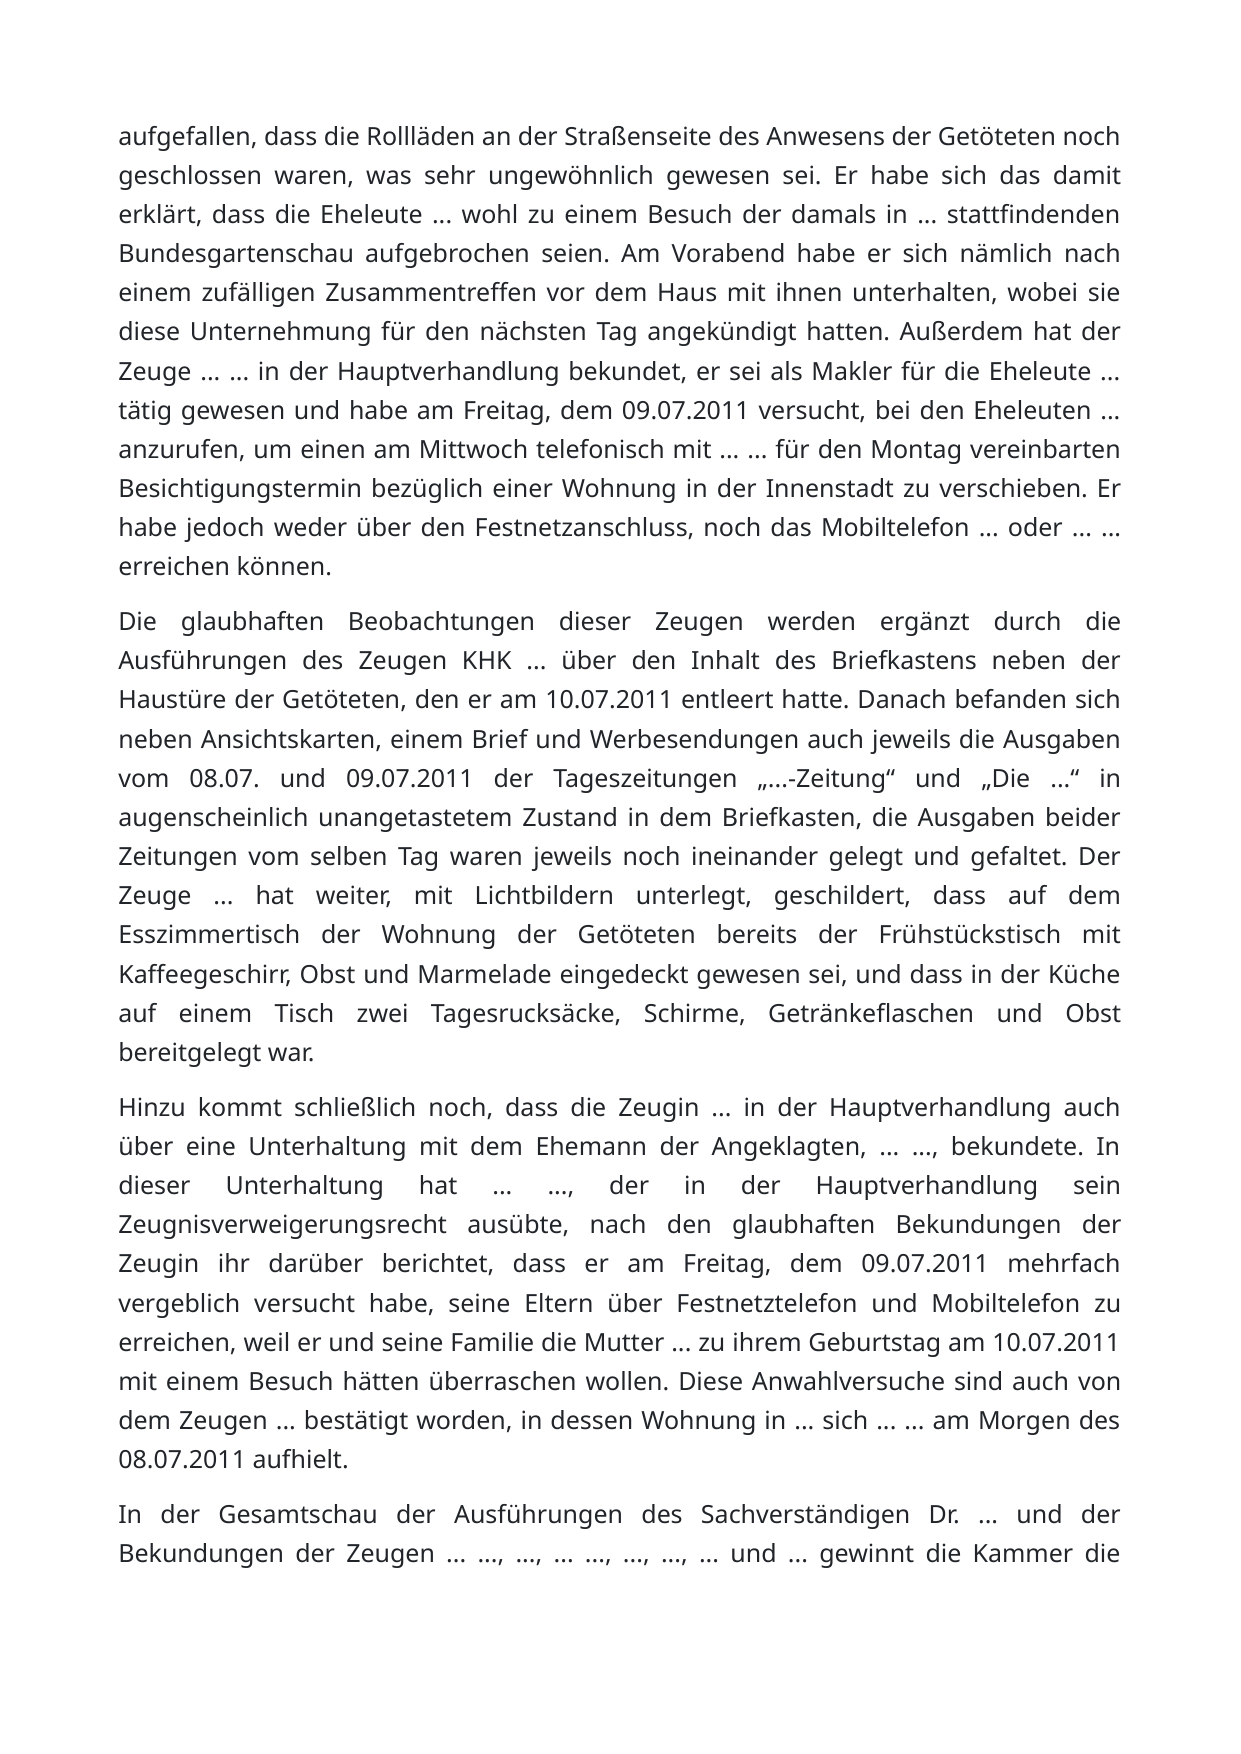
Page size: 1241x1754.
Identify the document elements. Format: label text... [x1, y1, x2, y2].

text aufgefallen, dass die Rollläden an der Straßenseite des Anwesens der Getöteten noch geschlossen waren, was sehr ungewöhnlich gewesen sei. Er habe sich das damit erklärt, dass die Eheleute ... wohl zu einem Besuch der damals in ... stattfindenden Bundesgartenschau aufgebrochen seien. Am Vorabend habe er sich nämlich nach einem zufälligen Zusammentreffen vor dem Haus mit ihnen unterhalten, wobei sie diese Unternehmung für den nächsten Tag angekündigt hatten. Außerdem hat der Zeuge ... ... in der Hauptverhandlung bekundet, er sei als Makler für die Eheleute ... tätig gewesen und habe am Freitag, dem 09.07.2011 versucht, bei den Eheleuten ... anzurufen, um einen am Mittwoch telefonisch mit ... ... für den Montag vereinbarten Besichtigungstermin bezüglich einer Wohnung in der Innenstadt zu verschieben. Er habe jedoch weder über den Festnetzanschluss, noch das Mobiltelefon ... oder ... ... erreichen können. [118, 118, 1122, 583]
text In der Gesamtschau der Ausführungen des Sachverständigen Dr. ... und der Bekundungen der Zeugen ... ..., ..., ... ..., ..., ..., ... und ... gewinnt die Kammer die [118, 1497, 1122, 1570]
text Die glaubhaften Beobachtungen dieser Zeugen werden ergänzt durch die Ausführungen des Zeugen KHK ... über den Inhalt des Briefkastens neben der Haustüre der Getöteten, den er am 10.07.2011 entleert hatte. Danach befanden sich neben Ansichtskarten, einem Brief und Werbesendungen auch jeweils die Ausgaben vom 08.07. und 09.07.2011 der Tageszeitungen „...-Zeitung“ und „Die ...“ in augenscheinlich unangetastetem Zustand in dem Briefkasten, die Ausgaben beider Zeitungen vom selben Tag waren jeweils noch ineinander gelegt und gefaltet. Der Zeuge ... hat weiter, mit Lichtbildern unterlegt, geschildert, dass auf dem Esszimmertisch der Wohnung der Getöteten bereits der Frühstückstisch mit Kaffeegeschirr, Obst und Marmelade eingedeckt gewesen sei, und dass in der Küche auf einem Tisch zwei Tagesrucksäcke, Schirme, Getränkeflaschen und Obst bereitgelegt war. [118, 604, 1122, 1069]
text Hinzu kommt schließlich noch, dass die Zeugin ... in der Hauptverhandlung auch über eine Unterhaltung mit dem Ehemann der Angeklagten, ... ..., bekundete. In dieser Unterhaltung hat ... ..., der in der Hauptverhandlung sein Zeugnisverweigerungsrecht ausübte, nach den glaubhaften Bekundungen der Zeugin ihr darüber berichtet, dass er am Freitag, dem 09.07.2011 mehrfach vergeblich versucht habe, seine Eltern über Festnetztelefon und Mobiltelefon zu erreichen, weil er und seine Familie die Mutter ... zu ihrem Geburtstag am 10.07.2011 mit einem Besuch hätten überraschen wollen. Diese Anwahlversuche sind auch von dem Zeugen ... bestätigt worden, in dessen Wohnung in ... sich ... ... am Morgen des 08.07.2011 aufhielt. [118, 1089, 1122, 1476]
